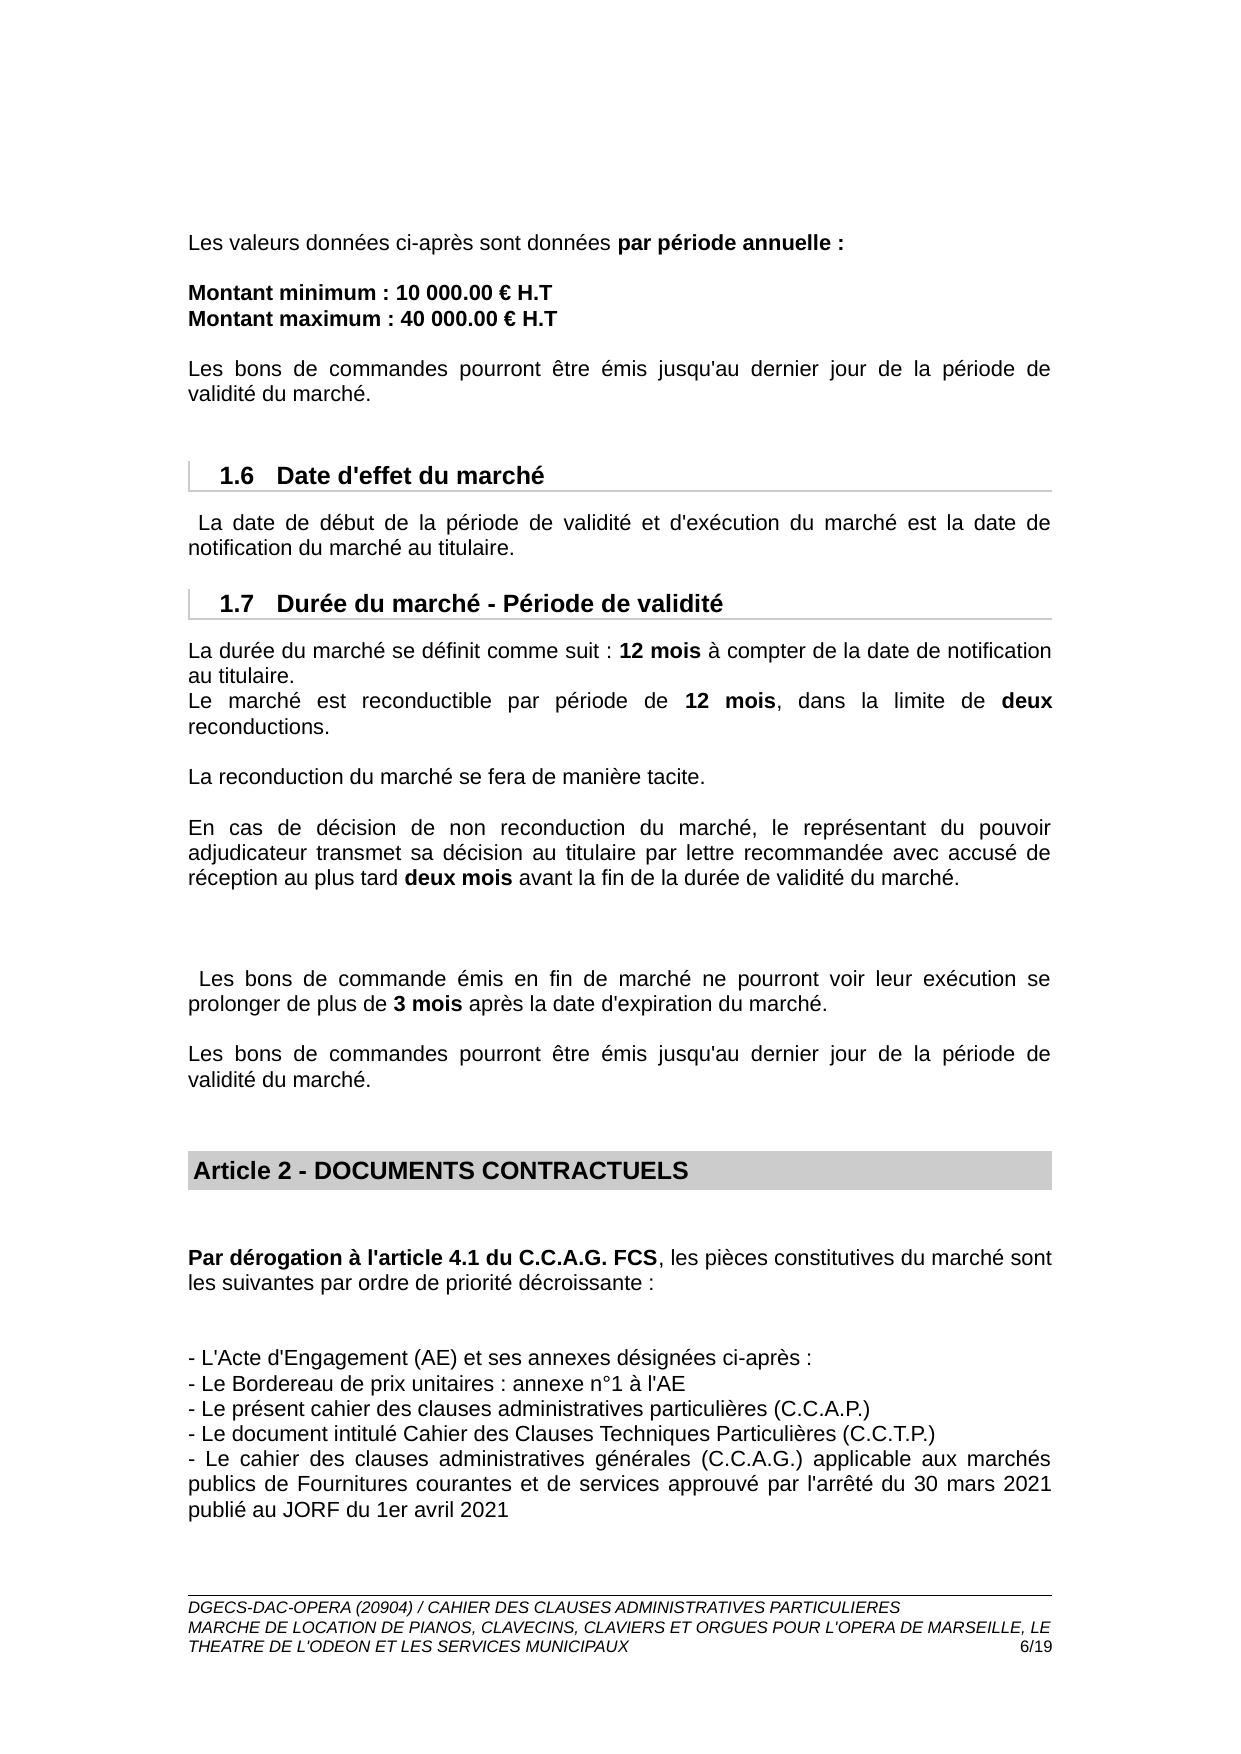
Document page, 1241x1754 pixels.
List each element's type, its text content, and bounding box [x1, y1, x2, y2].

subtitle DOCUMENTS CONTRACTUELS [190, 1153, 1050, 1188]
text En cas de décision de non reconduction du marché, le représentant du pouvoir adjudicateur transmet sa décision au titulaire par lettre recommandée avec accusé de réception au plus tard deux mois avant la fin de la durée de validité du marché. [188, 814, 1052, 890]
subtitle Date d'effet du marché [190, 461, 1052, 490]
text Les bons de commande émis en fin de marché ne pourront voir leur exécution se prolonger de plus de 3 mois après la date d'expiration du marché. [188, 966, 1052, 1016]
text Les bons de commandes pourront être émis jusqu'au dernier jour de la période de validité du marché. [188, 1041, 1052, 1092]
text - Le présent cahier des clauses administratives particulières (C.C.A.P.) [188, 1396, 1052, 1421]
text La reconduction du marché se fera de manière tacite. [188, 764, 1052, 789]
text - Le document intitulé Cahier des Clauses Techniques Particulières (C.C.T.P.) [188, 1421, 1052, 1446]
text - Le cahier des clauses administratives générales (C.C.A.G.) applicable aux marchés publics de Fournitures courantes et de services approuvé par l'arrêté du 30 mars 2021 publié au JORF du 1er avril 2021 [188, 1446, 1052, 1522]
text Montant maximum : 40 000.00 € H.T [188, 305, 1052, 331]
text Montant minimum : 10 000.00 € H.T [188, 280, 1052, 305]
text - Le Bordereau de prix unitaires : annexe n°1 à l'AE [188, 1370, 1052, 1396]
text La date de début de la période de validité et d'exécution du marché est la date de notification du marché au titulaire. [188, 509, 1052, 560]
text Les valeurs données ci-après sont données par période annuelle : [188, 230, 1052, 255]
text Les bons de commandes pourront être émis jusqu'au dernier jour de la période de validité du marché. [188, 356, 1052, 406]
text - L'Acte d'Engagement (AE) et ses annexes désignées ci-après : [188, 1345, 1052, 1370]
subtitle Durée du marché - Période de validité [190, 589, 1052, 618]
text Par dérogation à l'article 4.1 du C.C.A.G. FCS, les pièces constitutives du marché sont les suivantes par ordre de priorité décroissante : [188, 1244, 1052, 1295]
text La durée du marché se définit comme suit : 12 mois à compter de la date de notification au titulaire. [188, 638, 1052, 688]
text Le marché est reconductible par période de 12 mois, dans la limite de deux reconductions. [188, 688, 1052, 739]
